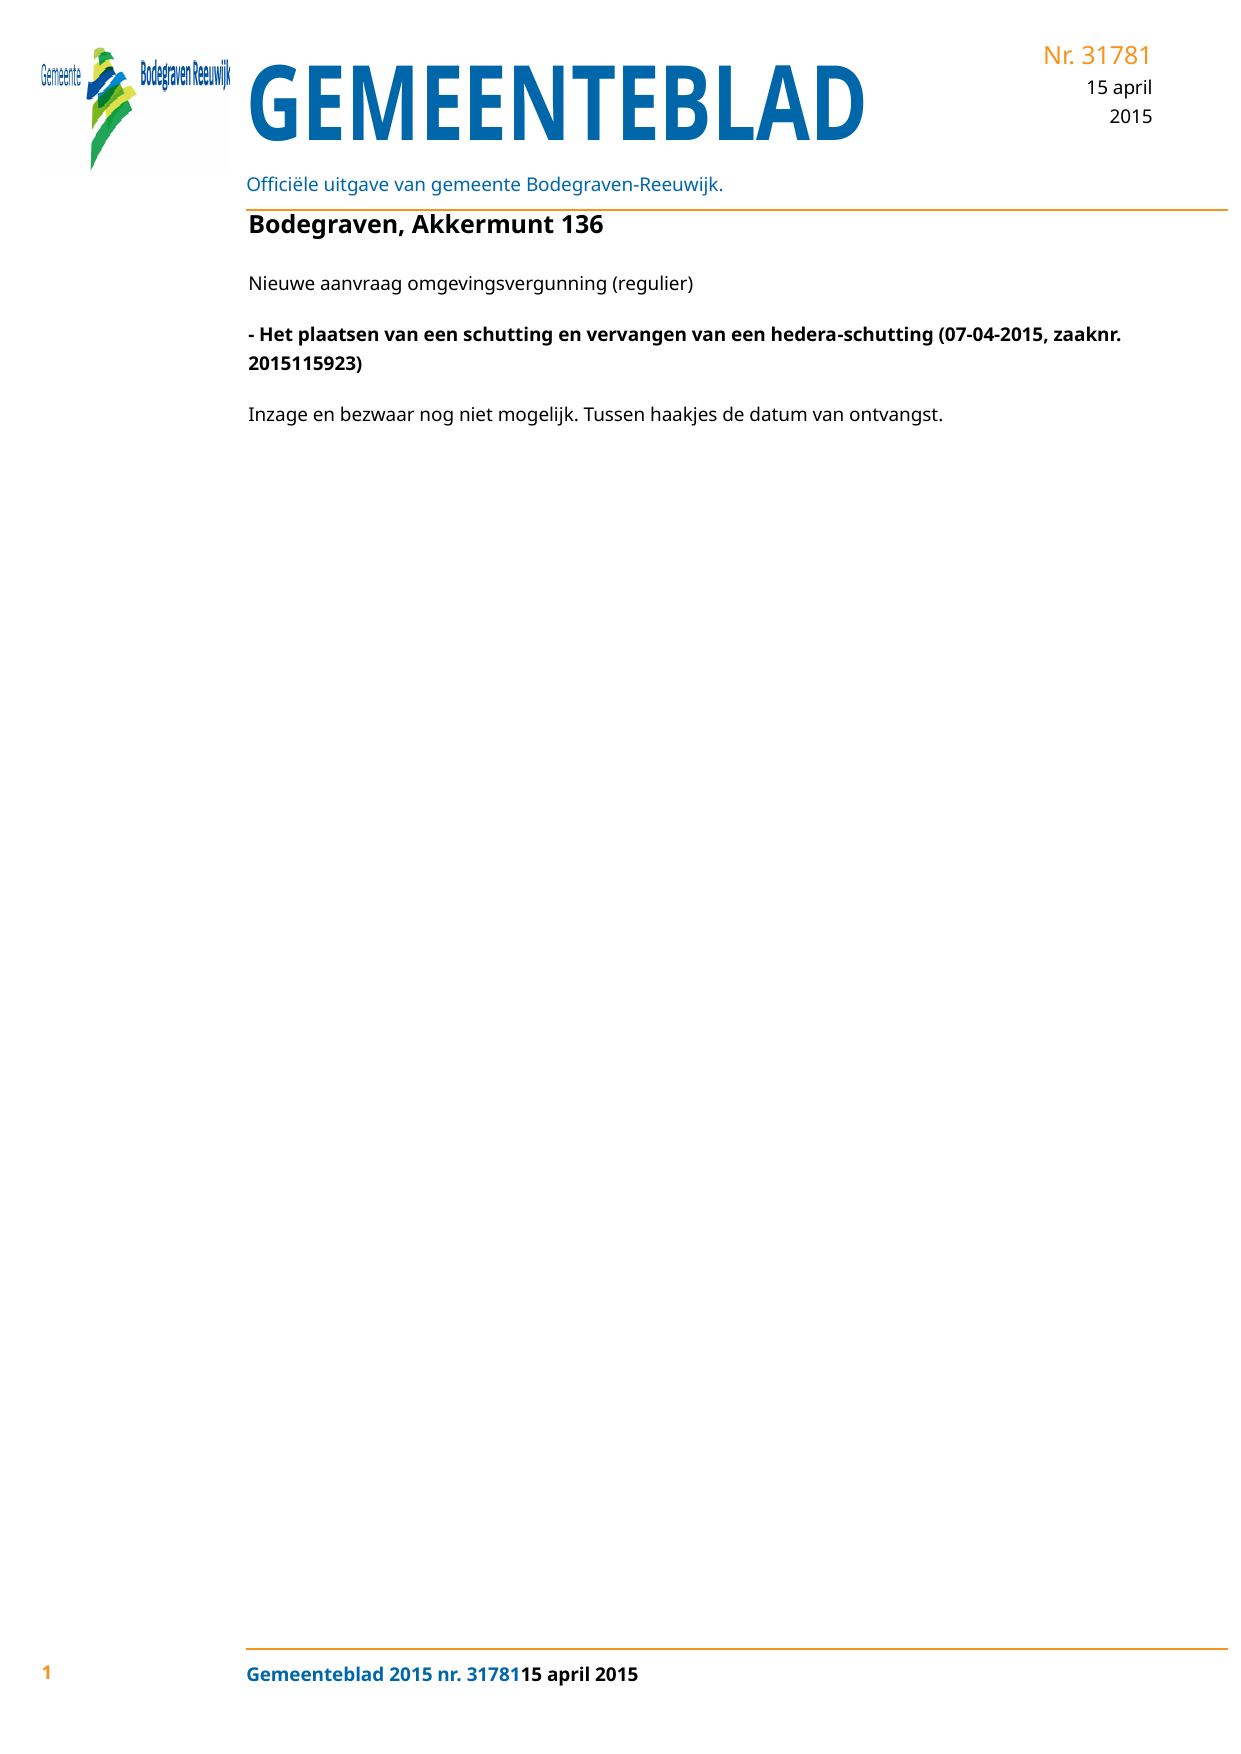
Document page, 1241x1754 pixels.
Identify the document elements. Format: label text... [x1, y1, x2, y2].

text Inzage en bezwaar nog niet mogelijk. Tussen haakjes de datum van ontvangst. [248, 401, 1152, 426]
text Nieuwe aanvraag omgevingsvergunning (regulier) [248, 270, 1152, 296]
text - Het plaatsen van een schutting en vervangen van een hedera‑schutting (07‑04‑2015, zaaknr. 2015115923) [248, 321, 1152, 376]
picture [41, 47, 231, 172]
text Bodegraven, Akkermunt 136 [248, 211, 1152, 241]
